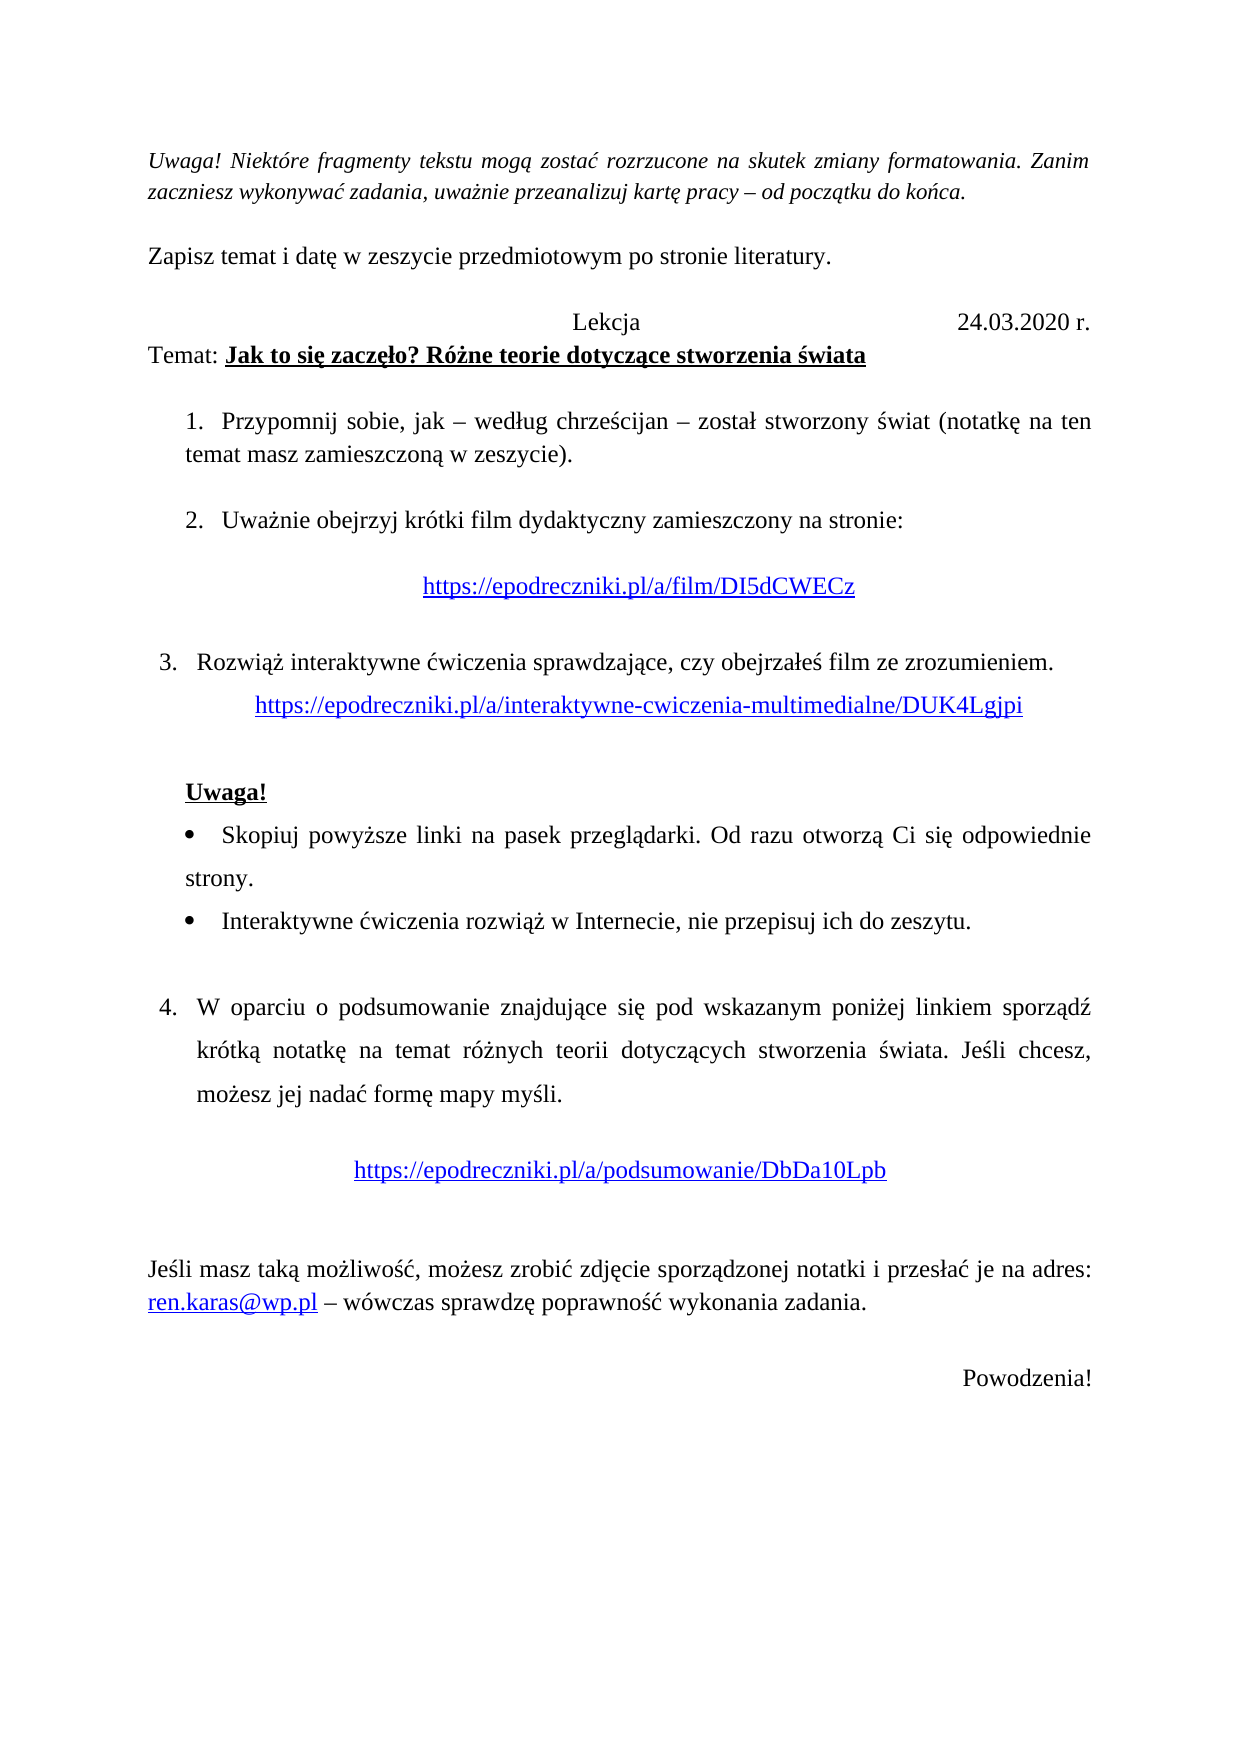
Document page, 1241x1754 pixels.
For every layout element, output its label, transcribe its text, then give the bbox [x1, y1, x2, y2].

list W oparciu o podsumowanie znajdujące się pod wskazanym poniżej linkiem sporządź krótką notatkę na temat różnych teorii dotyczących stworzenia świata. Jeśli chcesz, możesz jej nadać formę mapy myśli. [159, 992, 1093, 1107]
text Powodzenia! [148, 1363, 1093, 1392]
text https://epodreczniki.pl/a/interaktywne-cwiczenia-multimedialne/DUK4Lgjpi [185, 691, 1093, 719]
list Skopiuj powyższe linki na pasek przeglądarki. Od razu otworzą Ci się odpowiednie strony. [185, 820, 1093, 892]
text Uwaga! [185, 777, 1093, 806]
text https://epodreczniki.pl/a/film/DI5dCWECz [185, 571, 1093, 600]
list Uważnie obejrzyj krótki film dydaktyczny zamieszczony na stronie: [185, 505, 1093, 534]
text Uwaga! Niektóre fragmenty tekstu mogą zostać rozrzucone na skutek zmiany formatowania. Zanim zaczniesz wykonywać zadania, uważnie przeanalizuj kartę pracy – od początku do końca. [148, 148, 1093, 204]
list Rozwiąż interaktywne ćwiczenia sprawdzające, czy obejrzałeś film ze zrozumieniem. [159, 647, 1093, 676]
list Przypomnij sobie, jak – według chrześcijan – został stworzony świat (notatkę na ten temat masz zamieszczoną w zeszycie). [185, 406, 1093, 468]
text Jeśli masz taką możliwość, możesz zrobić zdjęcie sporządzonej notatki i przesłać je na adres: ren.karas@wp.pl – wówczas sprawdzę poprawność wykonania zadania. [148, 1254, 1093, 1316]
text Zapisz temat i datę w zeszycie przedmiotowym po stronie literatury. [148, 241, 1093, 270]
text Lekcja 24.03.2020 r. Temat: Jak to się zaczęło? Różne teorie dotyczące stworzenia świata [148, 307, 1093, 369]
text https://epodreczniki.pl/a/podsumowanie/DbDa10Lpb [148, 1155, 1093, 1183]
list Interaktywne ćwiczenia rozwiąż w Internecie, nie przepisuj ich do zeszytu. [185, 906, 1093, 935]
